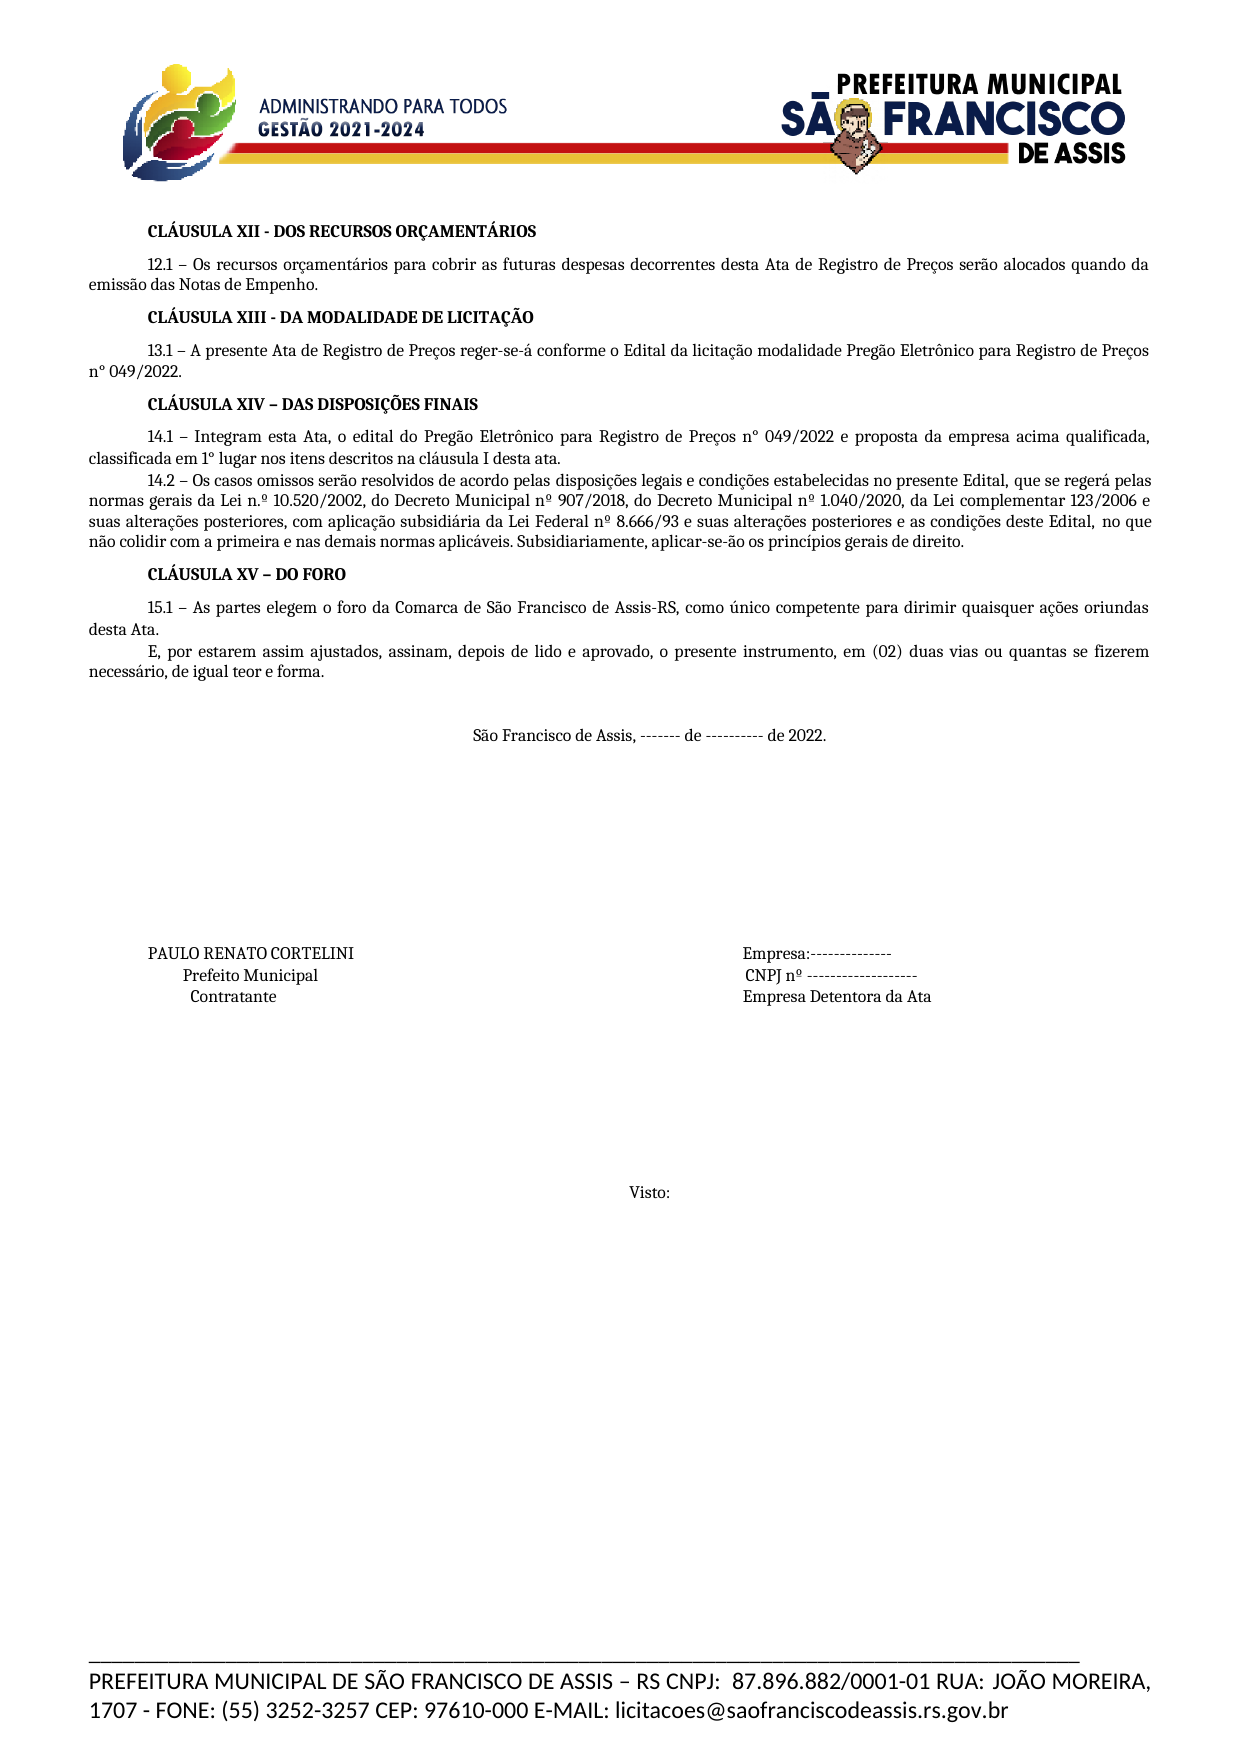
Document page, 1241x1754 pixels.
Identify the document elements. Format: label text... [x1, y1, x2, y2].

text Visto: [89, 1183, 1152, 1203]
text CLÁUSULA XV – DO FORO [89, 565, 1152, 585]
text E, por estarem assim ajustados, assinam, depois de lido e aprovado, o presente instrumento, em (02) duas vias ou quantas se fizerem necessário, de igual teor e forma. [89, 641, 1152, 682]
text 14.2 – Os casos omissos serão resolvidos de acordo pelas disposições legais e condições estabelecidas no presente Edital, que se regerá pelas normas gerais da Lei n.º 10.520/2002, do Decreto Municipal nº 907/2018, do Decreto Municipal nº 1.040/2020, da Lei complementar 123/2006 e suas alterações posteriores, com aplicação subsidiária da Lei Federal nº 8.666/93 e suas alterações posteriores e as condições deste Edital, no que não colidir com a primeira e nas demais normas aplicáveis. Subsidiariamente, aplicar-se-ão os princípios gerais de direito. [89, 471, 1152, 552]
text CLÁUSULA XIV – DAS DISPOSIÇÕES FINAIS [89, 394, 1152, 414]
text CLÁUSULA XII - DOS RECURSOS ORÇAMENTÁRIOS [89, 222, 1152, 242]
text 13.1 – A presente Ata de Registro de Preços reger-se-á conforme o Edital da licitação modalidade Pregão Eletrônico para Registro de Preços n° 049/2022. [89, 341, 1152, 382]
text 15.1 – As partes elegem o foro da Comarca de São Francisco de Assis-RS, como único competente para dirimir quaisquer ações oriundas desta Ata. [89, 598, 1152, 640]
text São Francisco de Assis, ------- de ---------- de 2022. [89, 726, 1152, 746]
text PAULO RENATO CORTELINI Empresa:-------------- [89, 943, 1152, 964]
text Contratante Empresa Detentora da Ata [89, 987, 1152, 1007]
text 14.1 – Integram esta Ata, o edital do Pregão Eletrônico para Registro de Preços n° 049/2022 e proposta da empresa acima qualificada, classificada em 1° lugar nos itens descritos na cláusula I desta ata. [89, 427, 1152, 469]
text CLÁUSULA XIII - DA MODALIDADE DE LICITAÇÃO [89, 308, 1152, 328]
text 12.1 – Os recursos orçamentários para cobrir as futuras despesas decorrentes desta Ata de Registro de Preços serão alocados quando da emissão das Notas de Empenho. [89, 254, 1152, 295]
text Prefeito Municipal CNPJ nº ------------------- [89, 965, 1152, 985]
